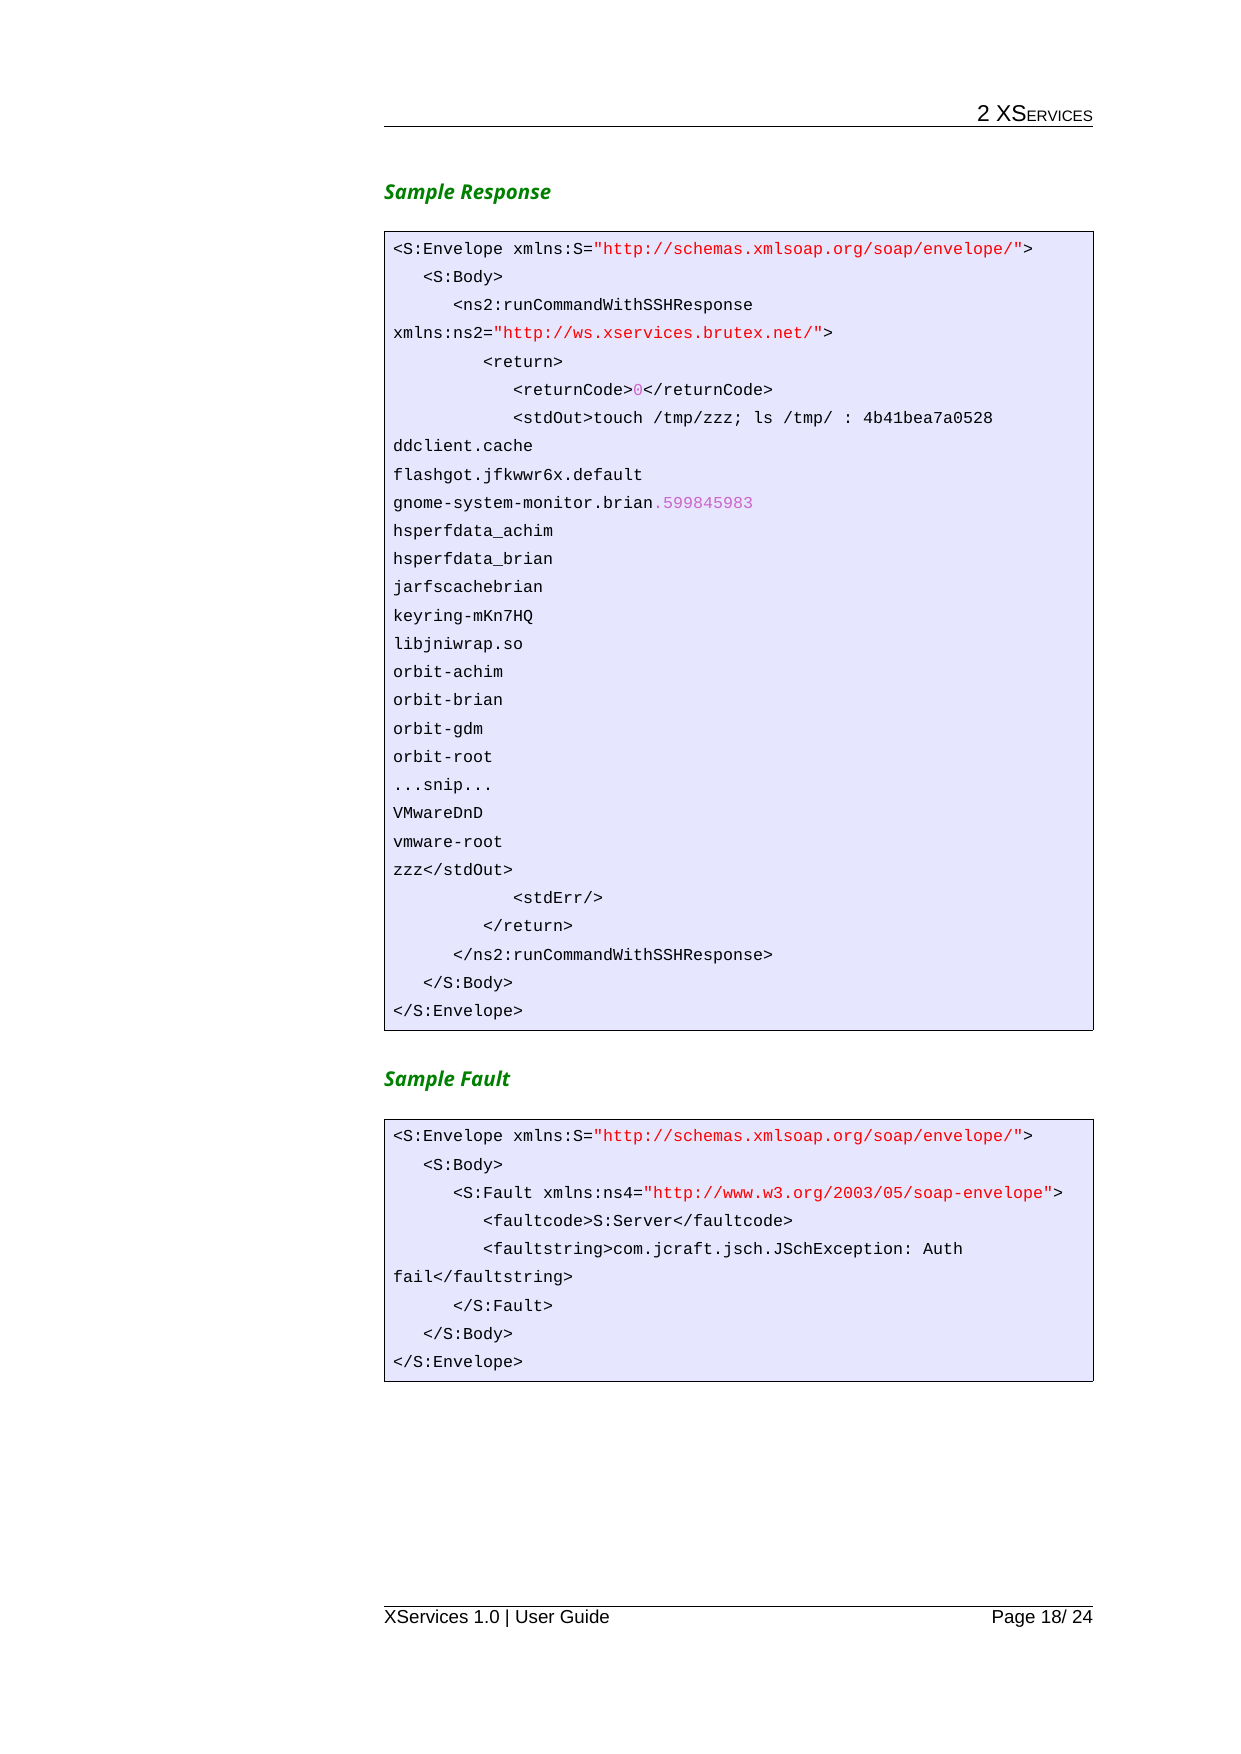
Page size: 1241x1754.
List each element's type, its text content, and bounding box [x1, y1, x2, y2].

text <stdOut>touch /tmp/zzz; ls /tmp/ : 4b41bea7a0528 [385, 401, 1093, 428]
text libjniwrap.so [385, 627, 1093, 654]
text ...snip... [385, 768, 1093, 796]
text <S:Body> [385, 259, 1093, 287]
text </S:Body> [385, 1316, 1093, 1344]
text keyring-mKn7HQ [385, 598, 1093, 626]
text ddclient.cache [385, 429, 1093, 457]
text orbit-brian [385, 683, 1093, 711]
text zzz</stdOut> [385, 852, 1093, 880]
text <faultstring>com.jcraft.jsch.JSchException: Auth fail</faultstring> [385, 1232, 1093, 1288]
text </return> [385, 909, 1093, 937]
text gnome-system-monitor.brian.599845983 [385, 485, 1093, 513]
text </S:Envelope> [385, 993, 1093, 1030]
text <faultcode>S:Server</faultcode> [385, 1203, 1093, 1231]
text flashgot.jfkwwr6x.default [385, 457, 1093, 485]
text <S:Body> [385, 1147, 1093, 1175]
text hsperfdata_brian [385, 542, 1093, 570]
text </S:Body> [385, 965, 1093, 993]
subtitle Sample Response [384, 177, 1093, 205]
text orbit-gdm [385, 711, 1093, 739]
text </S:Envelope> [385, 1345, 1093, 1381]
text <S:Fault xmlns:ns4="http://www.w3.org/2003/05/soap-envelope"> [385, 1175, 1093, 1203]
text <S:Envelope xmlns:S="http://schemas.xmlsoap.org/soap/envelope/"> [385, 1120, 1093, 1147]
text jarfscachebrian [385, 570, 1093, 598]
text <returnCode>0</returnCode> [385, 372, 1093, 400]
text <S:Envelope xmlns:S="http://schemas.xmlsoap.org/soap/envelope/"> [385, 232, 1093, 259]
text VMwareDnD [385, 796, 1093, 824]
text </ns2:runCommandWithSSHResponse> [385, 937, 1093, 965]
subtitle Sample Fault [384, 1065, 1093, 1092]
text vmware-root [385, 824, 1093, 852]
text <stdErr/> [385, 881, 1093, 908]
text <return> [385, 344, 1093, 372]
text orbit-root [385, 739, 1093, 767]
text hsperfdata_achim [385, 514, 1093, 541]
text </S:Fault> [385, 1288, 1093, 1316]
text <ns2:runCommandWithSSHResponse xmlns:ns2="http://ws.xservices.brutex.net/"> [385, 288, 1093, 344]
text orbit-achim [385, 655, 1093, 683]
